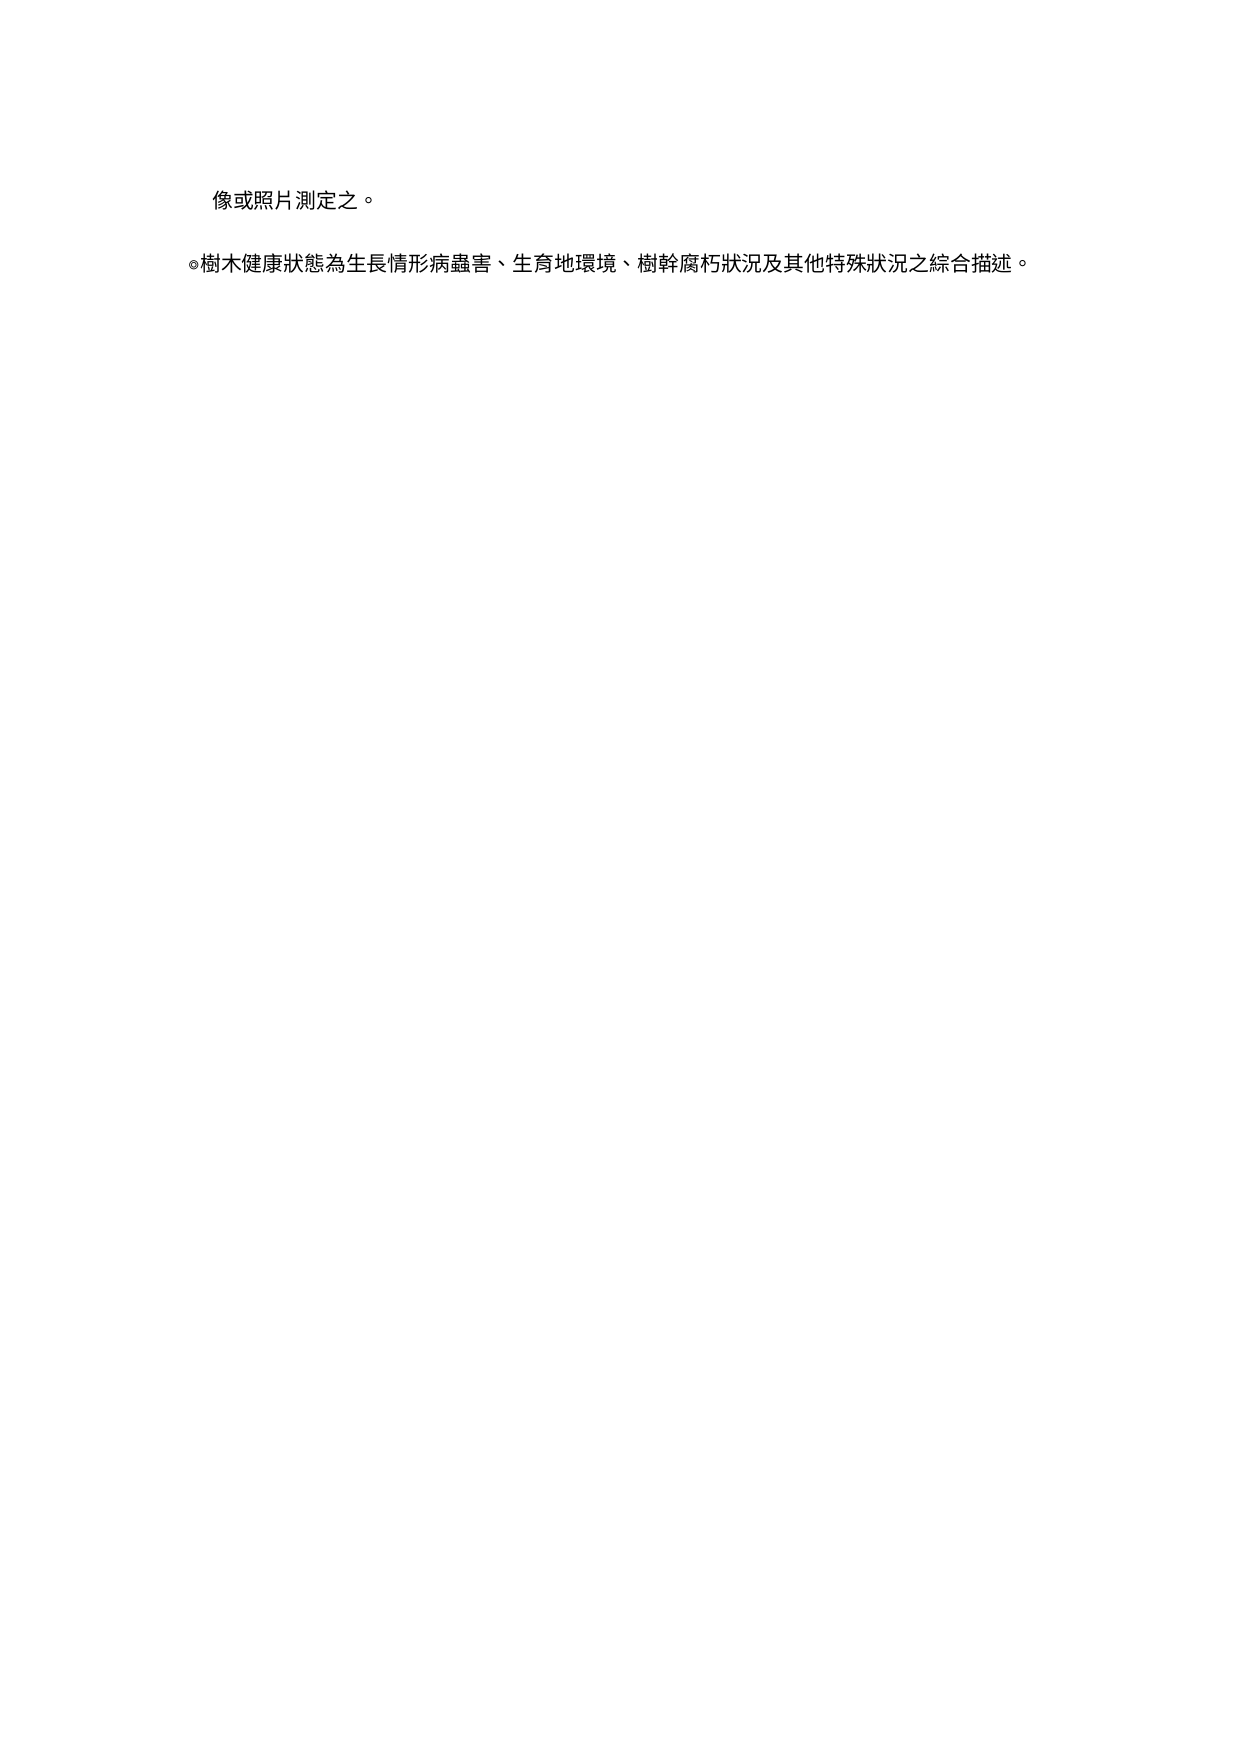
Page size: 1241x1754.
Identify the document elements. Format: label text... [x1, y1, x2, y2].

text ◎樹木健康狀態為生長情形病蟲害、生育地環境、樹幹腐朽狀況及其他特殊狀況之綜合描述。 [187, 221, 1053, 283]
text 像或照片測定之。 [187, 158, 1053, 221]
